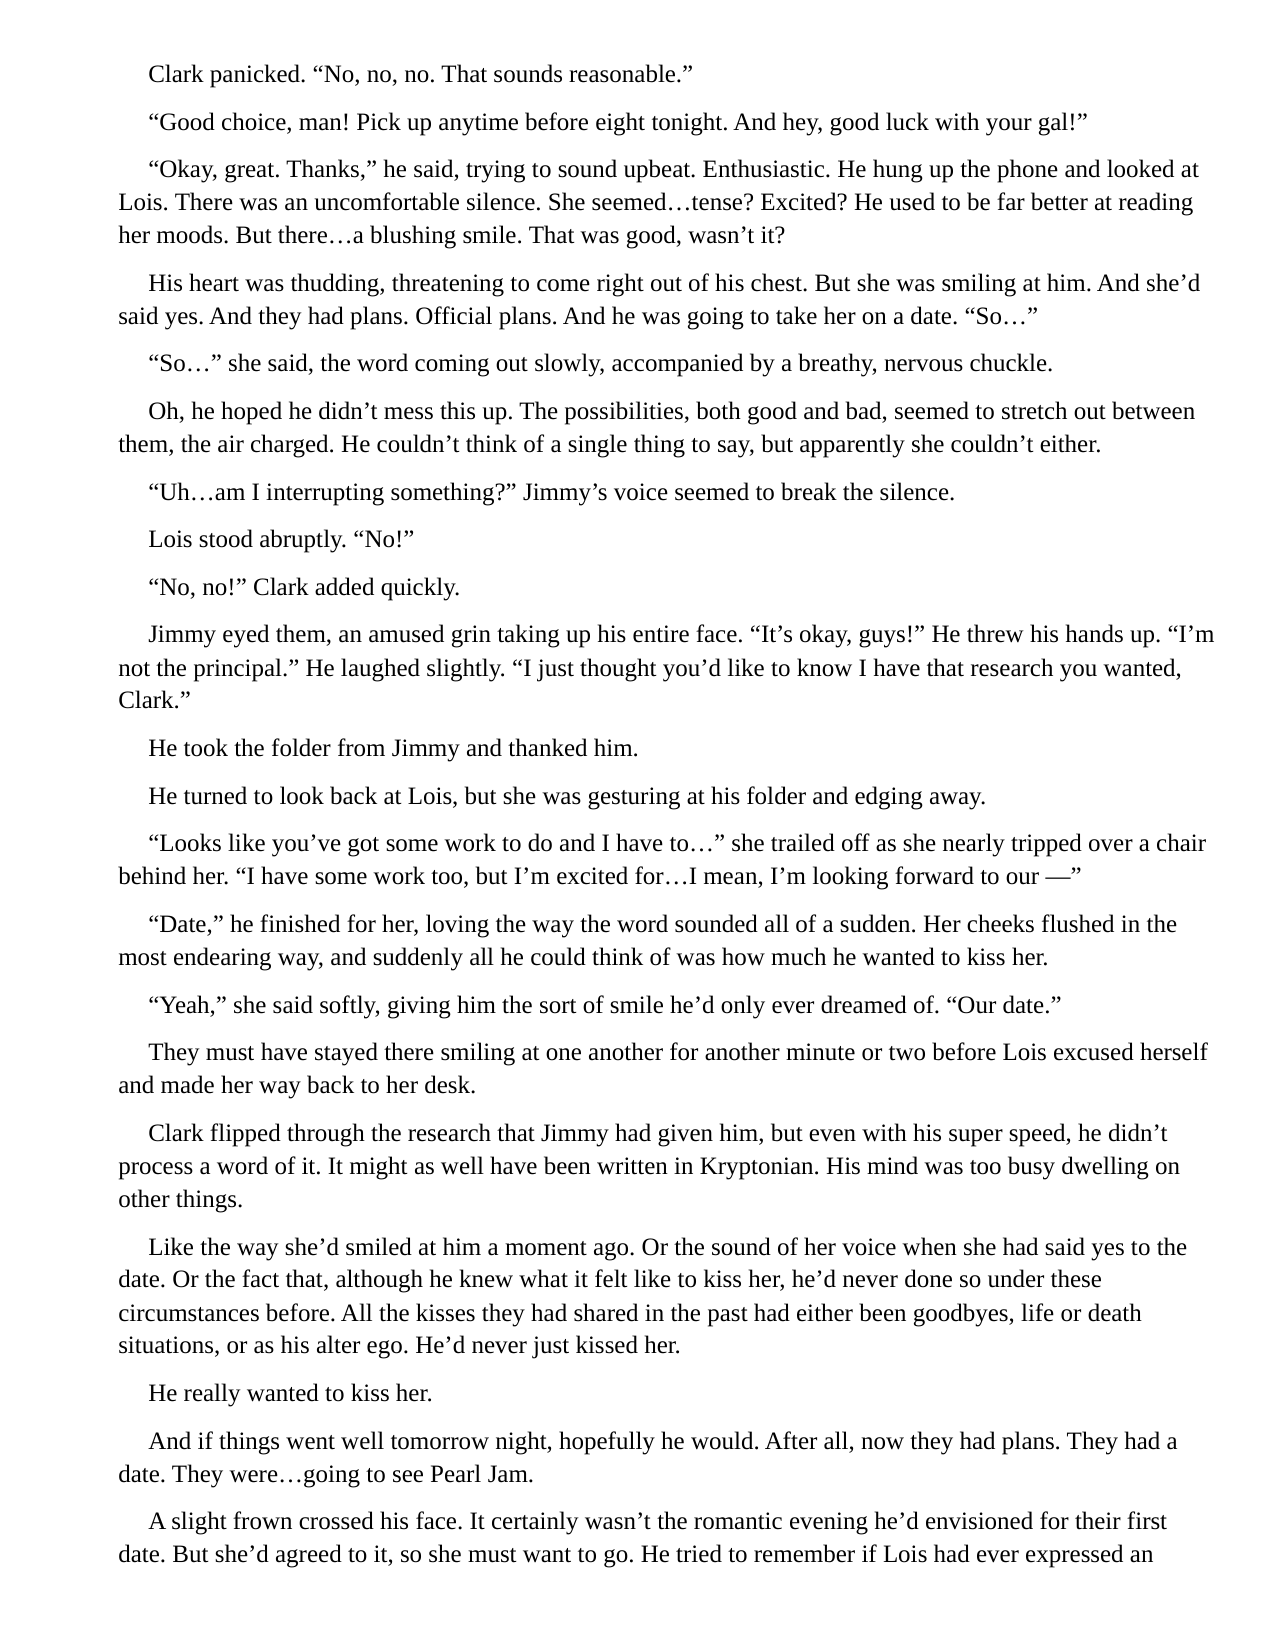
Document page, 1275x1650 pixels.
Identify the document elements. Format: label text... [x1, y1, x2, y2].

text They must have stayed there smiling at one another for another minute or two before Lois excused herself and made her way back to her desk. [118, 1037, 1216, 1099]
text He turned to look back at Lois, but she was gesturing at his folder and edging away. [118, 781, 1216, 809]
text He really wanted to kiss her. [118, 1378, 1216, 1407]
text A slight frown crossed his face. It certainly wasn’t the romantic evening he’d envisioned for their first date. But she’d agreed to it, so she must want to go. He tried to remember if Lois had ever expressed an [118, 1506, 1216, 1568]
text His heart was thudding, threatening to come right out of his chest. But she was smiling at him. And she’d said yes. And they had plans. Official plans. And he was going to take her on a date. “So…” [118, 268, 1216, 330]
text “Yeah,” she said softly, giving him the sort of smile he’d only ever dreamed of. “Our date.” [118, 990, 1216, 1018]
text “Looks like you’ve got some work to do and I have to…” she trailed off as she nearly tripped over a chair behind her. “I have some work too, but I’m excited for…I mean, I’m looking forward to our —” [118, 828, 1216, 890]
text And if things went well tomorrow night, hopefully he would. After all, now they had plans. They had a date. They were…going to see Pearl Jam. [118, 1426, 1216, 1488]
text “No, no!” Clark added quickly. [118, 572, 1216, 601]
text Jimmy eyed them, an amused grin taking up his entire face. “It’s okay, guys!” He threw his hands up. “I’m not the principal.” He laughed slightly. “I just thought you’d like to know I have that research you wanted, Clark.” [118, 619, 1216, 714]
text Lois stood abruptly. “No!” [118, 524, 1216, 553]
text “Good choice, man! Pick up anytime before eight tonight. And hey, good luck with your gal!” [118, 107, 1216, 135]
text Clark panicked. “No, no, no. That sounds reasonable.” [118, 59, 1216, 88]
text “Okay, great. Thanks,” he said, trying to sound upbeat. Enthusiastic. He hung up the phone and looked at Lois. There was an uncomfortable silence. She seemed…tense? Excited? He used to be far better at reading her moods. But there…a blushing smile. That was good, wasn’t it? [118, 154, 1216, 249]
text “Date,” he finished for her, loving the way the word sounded all of a sudden. Her cheeks flushed in the most endearing way, and suddenly all he could think of was how much he wanted to kiss her. [118, 909, 1216, 971]
text Oh, he hoped he didn’t mess this up. The possibilities, both good and bad, seemed to stretch out between them, the air charged. He couldn’t think of a single thing to say, but apparently she couldn’t either. [118, 396, 1216, 458]
text “So…” she said, the word coming out slowly, accompanied by a breathy, nervous chuckle. [118, 348, 1216, 377]
text Clark flipped through the research that Jimmy had given him, but even with his super speed, he didn’t process a word of it. It might as well have been written in Kryptonian. His mind was too busy dwelling on other things. [118, 1118, 1216, 1213]
text “Uh…am I interrupting something?” Jimmy’s voice seemed to break the silence. [118, 477, 1216, 506]
text He took the folder from Jimmy and thanked him. [118, 733, 1216, 762]
text Like the way she’d smiled at him a moment ago. Or the sound of her voice when she had said yes to the date. Or the fact that, although he knew what it felt like to kiss her, he’d never done so under these circumstances before. All the kisses they had shared in the past had either been goodbyes, life or death situations, or as his alter ego. He’d never just kissed her. [118, 1232, 1216, 1359]
